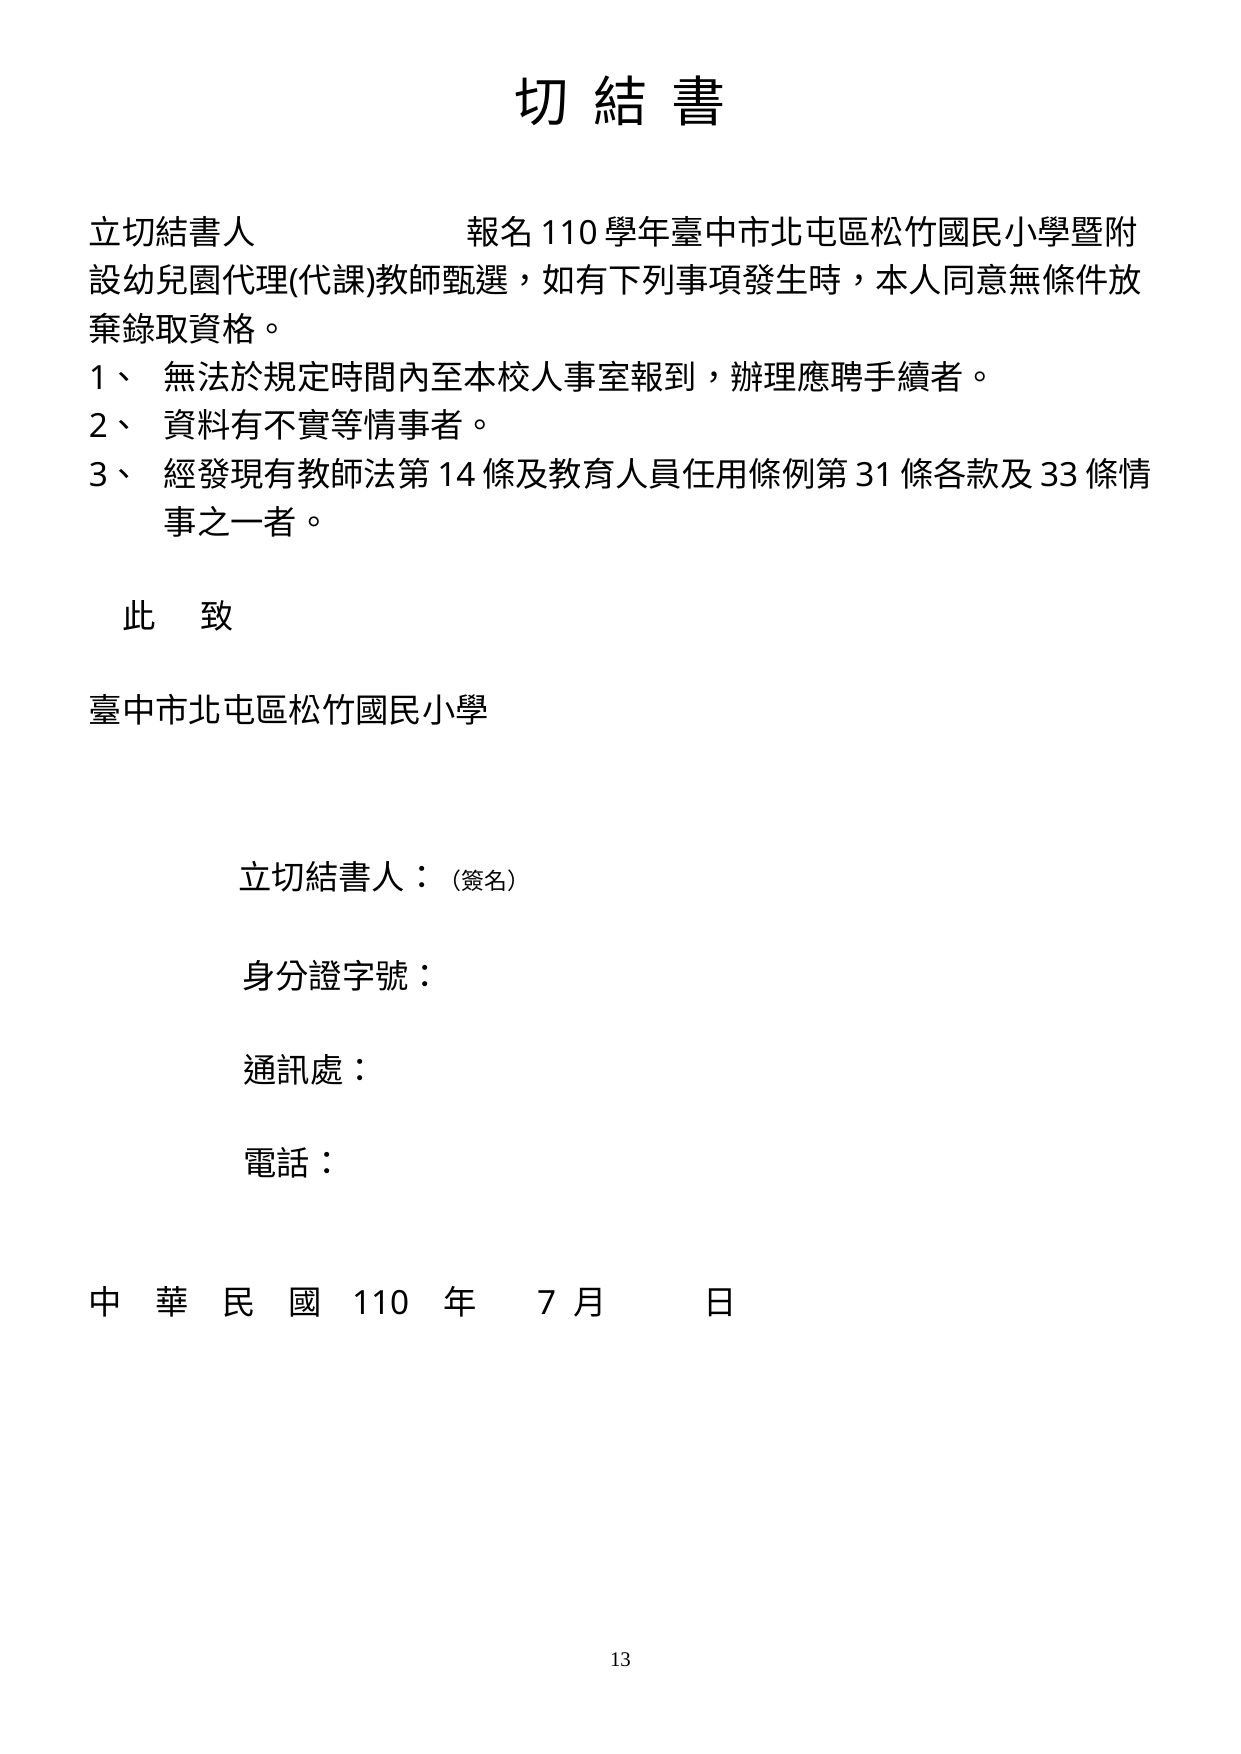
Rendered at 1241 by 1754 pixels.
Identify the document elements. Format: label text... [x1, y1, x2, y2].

text 中 華 民 國 110 年 7 月 日 [89, 1276, 1152, 1324]
text 切 結 書 [89, 59, 1152, 137]
text 此 致 [89, 590, 1152, 638]
text 臺中市北屯區松竹國民小學 [89, 683, 1152, 732]
text 立切結書人：（簽名） [89, 851, 1152, 899]
list 資料有不實等情事者。 [89, 399, 1152, 448]
list 經發現有教師法第14條及教育人員任用條例第31條各款及33條情事之一者。 [89, 448, 1152, 544]
list 無法於規定時間內至本校人事室報到，辦理應聘手續者。 [89, 351, 1152, 399]
text 立切結書人 報名110學年臺中市北屯區松竹國民小學暨附設幼兒園代理(代課)教師甄選，如有下列事項發生時，本人同意無條件放棄錄取資格。 [89, 206, 1152, 351]
text 電話： [89, 1137, 1152, 1185]
text 身分證字號： [89, 950, 1152, 998]
text 通訊處： [89, 1043, 1152, 1092]
